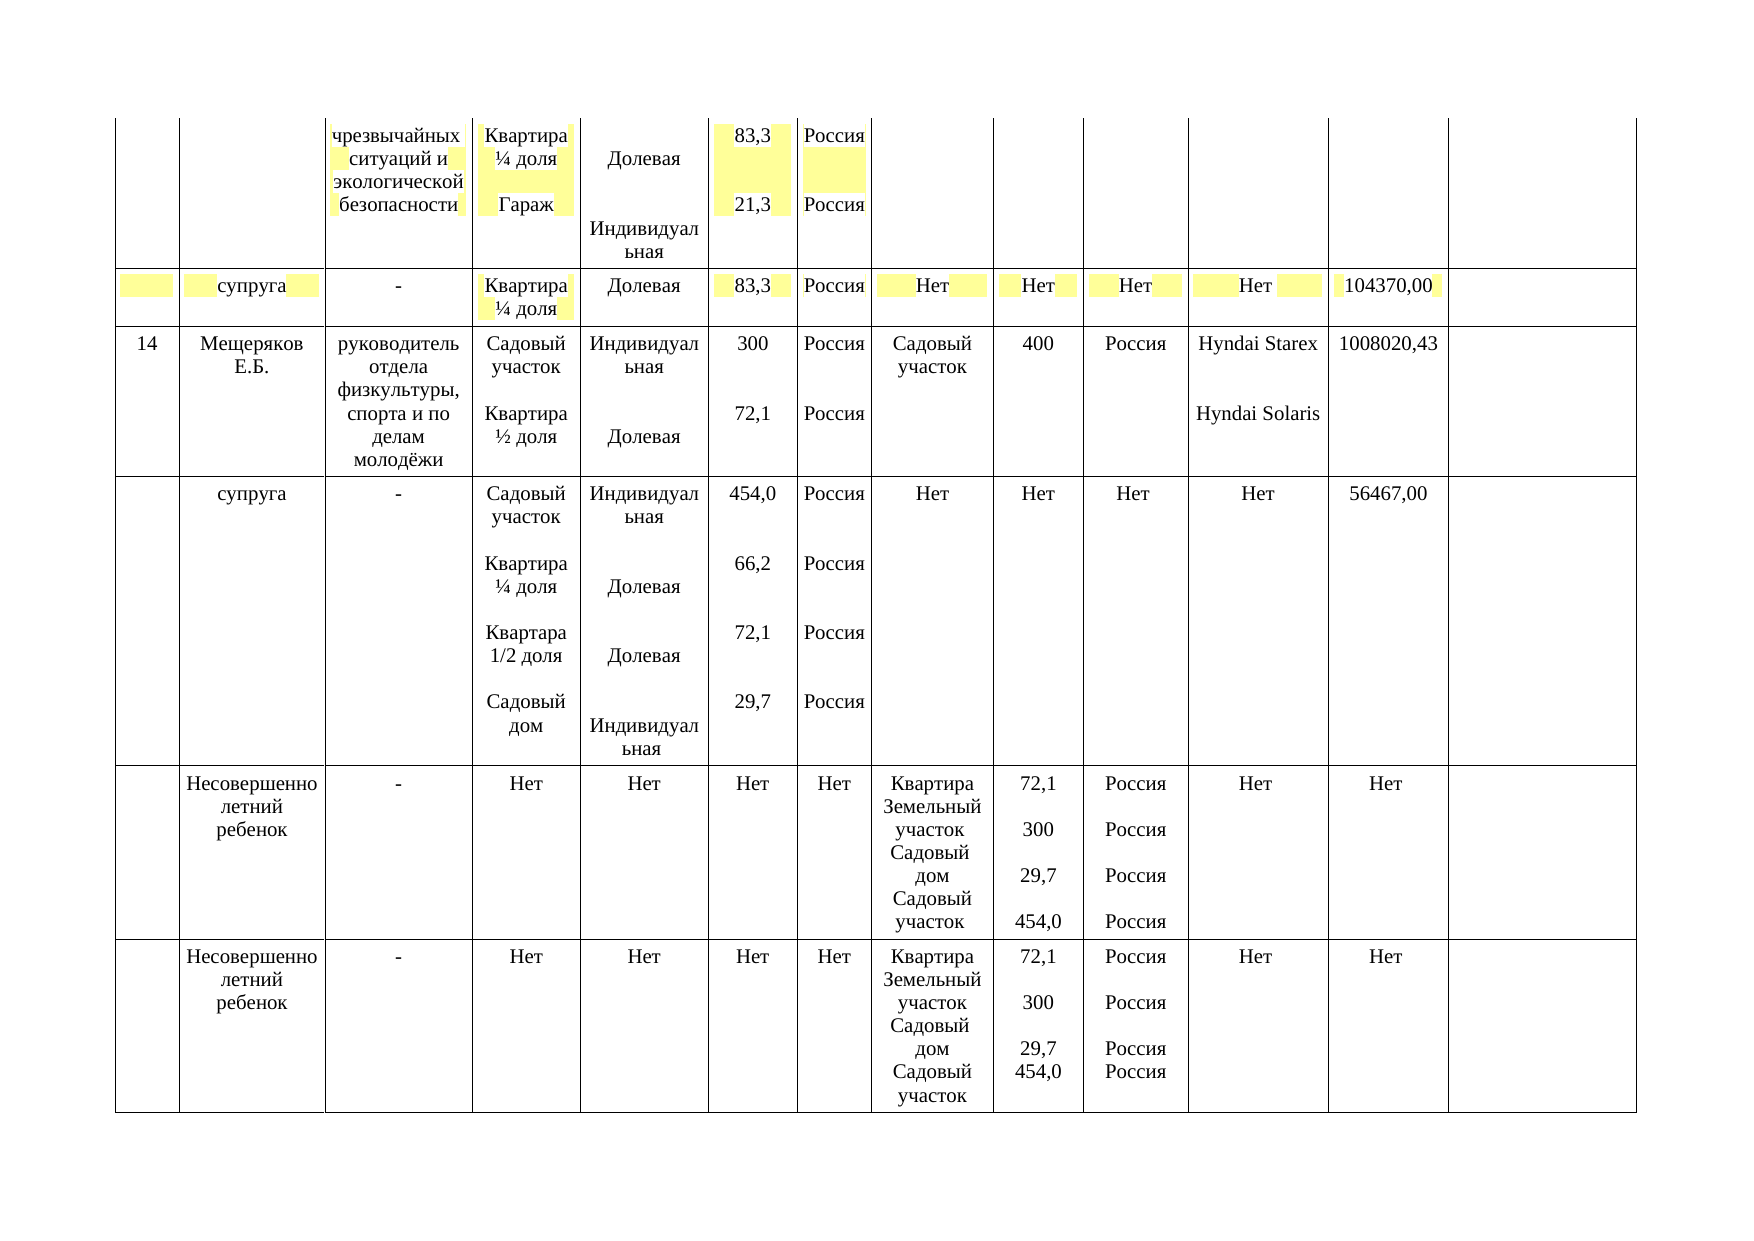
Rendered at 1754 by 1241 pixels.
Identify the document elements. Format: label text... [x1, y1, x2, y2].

table_cell Садовый участок Квартира ½ доля [473, 327, 580, 476]
table_cell Россия Россия [798, 327, 871, 476]
table_cell [116, 477, 179, 765]
table_cell Нет [218, 274, 285, 297]
table_cell Нет [485, 274, 567, 320]
table_cell - [326, 269, 472, 326]
table_cell Нет [798, 940, 871, 1112]
table_cell Индивидуальная Долевая [581, 327, 708, 476]
table_cell [1449, 118, 1636, 268]
table_cell [116, 269, 179, 326]
table_cell супруга [180, 269, 324, 326]
table_cell Нет [499, 194, 553, 216]
table_cell Нет [1189, 269, 1328, 326]
table_cell Нет [485, 124, 567, 169]
table_cell 14 [116, 327, 179, 476]
table_cell Россия Россия Россия Россия [1084, 766, 1188, 939]
table_cell Нет [709, 766, 797, 939]
table_cell Нет [1189, 118, 1328, 268]
table_cell Нет [798, 766, 871, 939]
table_cell 56467,00 [1329, 477, 1448, 765]
table_cell Нет [872, 477, 993, 765]
table_cell 72,1 300 29,7 454,0 [994, 766, 1083, 939]
table_cell Нет [1120, 274, 1151, 297]
table_cell Нет [917, 274, 948, 297]
table_cell [1449, 327, 1636, 476]
table_cell [116, 940, 179, 1112]
table_cell Hyndai Starex Hyndai Solaris [1189, 327, 1328, 476]
table_cell [1449, 940, 1636, 1112]
table_cell Квартира Земельный участок Садовый дом Садовый участок [872, 940, 993, 1112]
table_cell Мещеряков Е.Б. [180, 327, 324, 476]
table_cell руководитель отдела гражданской обороны, чрезвычайных ситуаций и экологической безопасности [326, 118, 472, 268]
table_cell Нет [1189, 477, 1328, 765]
table_cell Нет [1189, 940, 1328, 1112]
table_cell 454,0 66,2 72,1 29,7 [709, 477, 797, 765]
table_cell Нет [1022, 274, 1054, 297]
table_cell Нет [994, 269, 1083, 326]
table_cell Россия [798, 269, 871, 326]
table_cell Земельный участок [872, 118, 993, 268]
table_cell [1449, 477, 1636, 765]
table_cell 768208,86 [1329, 118, 1448, 268]
table_cell Садовый участок Квартира ¼ доля Квартара 1/2 доля Садовый дом [473, 477, 580, 765]
table_cell Квартира ¼ доля [473, 269, 580, 326]
table_cell Россия [1084, 327, 1188, 476]
table_cell Россия Россия Россия Россия [798, 477, 871, 765]
table_cell 300 72,1 [709, 327, 797, 476]
table_cell Коломиец А.Н. [180, 118, 324, 268]
table_cell Долевая [581, 269, 708, 326]
table_cell [1449, 766, 1636, 939]
table_cell Нет [1084, 269, 1188, 326]
table_cell Нет [333, 124, 464, 216]
table_cell Несовершеннолетний ребенок [180, 766, 324, 939]
table_cell Нет [1189, 766, 1328, 939]
table_cell [116, 766, 179, 939]
table_cell Нет [994, 477, 1083, 765]
table_cell Нет [872, 269, 993, 326]
table_cell 104370,00 [1329, 269, 1448, 326]
table_cell Нет [581, 940, 708, 1112]
table_cell Нет [1084, 477, 1188, 765]
table_cell 400 [994, 327, 1083, 476]
table_cell - [326, 766, 472, 939]
table_cell Нет [805, 124, 864, 146]
table_cell [1449, 269, 1636, 326]
table_cell Индивидуальная Долевая Долевая Индивидуальная [581, 477, 708, 765]
table_cell 1000 [994, 118, 1083, 268]
table_cell Квартира Земельный участок Садовый дом Садовый участок [872, 766, 993, 939]
table_cell Нет [1329, 766, 1448, 939]
table_cell Нет [473, 766, 580, 939]
table_cell - [326, 940, 472, 1112]
table_cell Нет [805, 274, 864, 297]
table_cell 83,3 [709, 269, 797, 326]
table_cell Нет [735, 194, 770, 216]
table_cell Нет [1329, 940, 1448, 1112]
table_cell Нет [1240, 274, 1276, 297]
table_cell 13 [116, 118, 179, 268]
table_cell Долевая Индивидуальная [581, 118, 708, 268]
table_cell Нет [709, 940, 797, 1112]
table_cell Россия Россия Россия Россия [1084, 940, 1188, 1112]
table_cell Несовершеннолетний ребенок [180, 940, 324, 1112]
table_cell Нет [735, 274, 770, 297]
table_cell Нет [1345, 274, 1431, 297]
table_cell руководитель отдела физкультуры, спорта и по делам молодёжи [326, 327, 472, 476]
table_cell 21,3 83,3 21,3 [709, 118, 797, 268]
table_cell Россия [1084, 118, 1188, 268]
table_cell 72,1 300 29,7 454,0 [994, 940, 1083, 1112]
table_cell Садовый участок [872, 327, 993, 476]
table_cell Нет [581, 766, 708, 939]
table_cell Россия Россия Россия [798, 118, 871, 268]
table_cell Нет [805, 194, 864, 216]
table_cell - [326, 477, 472, 765]
table_cell супруга [180, 477, 324, 765]
table_cell Нет [473, 940, 580, 1112]
table_cell Земельный участок под гараж Квартира ¼ доля Гараж [473, 118, 580, 268]
table_cell 1008020,43 [1329, 327, 1448, 476]
table_cell Нет [735, 124, 770, 146]
